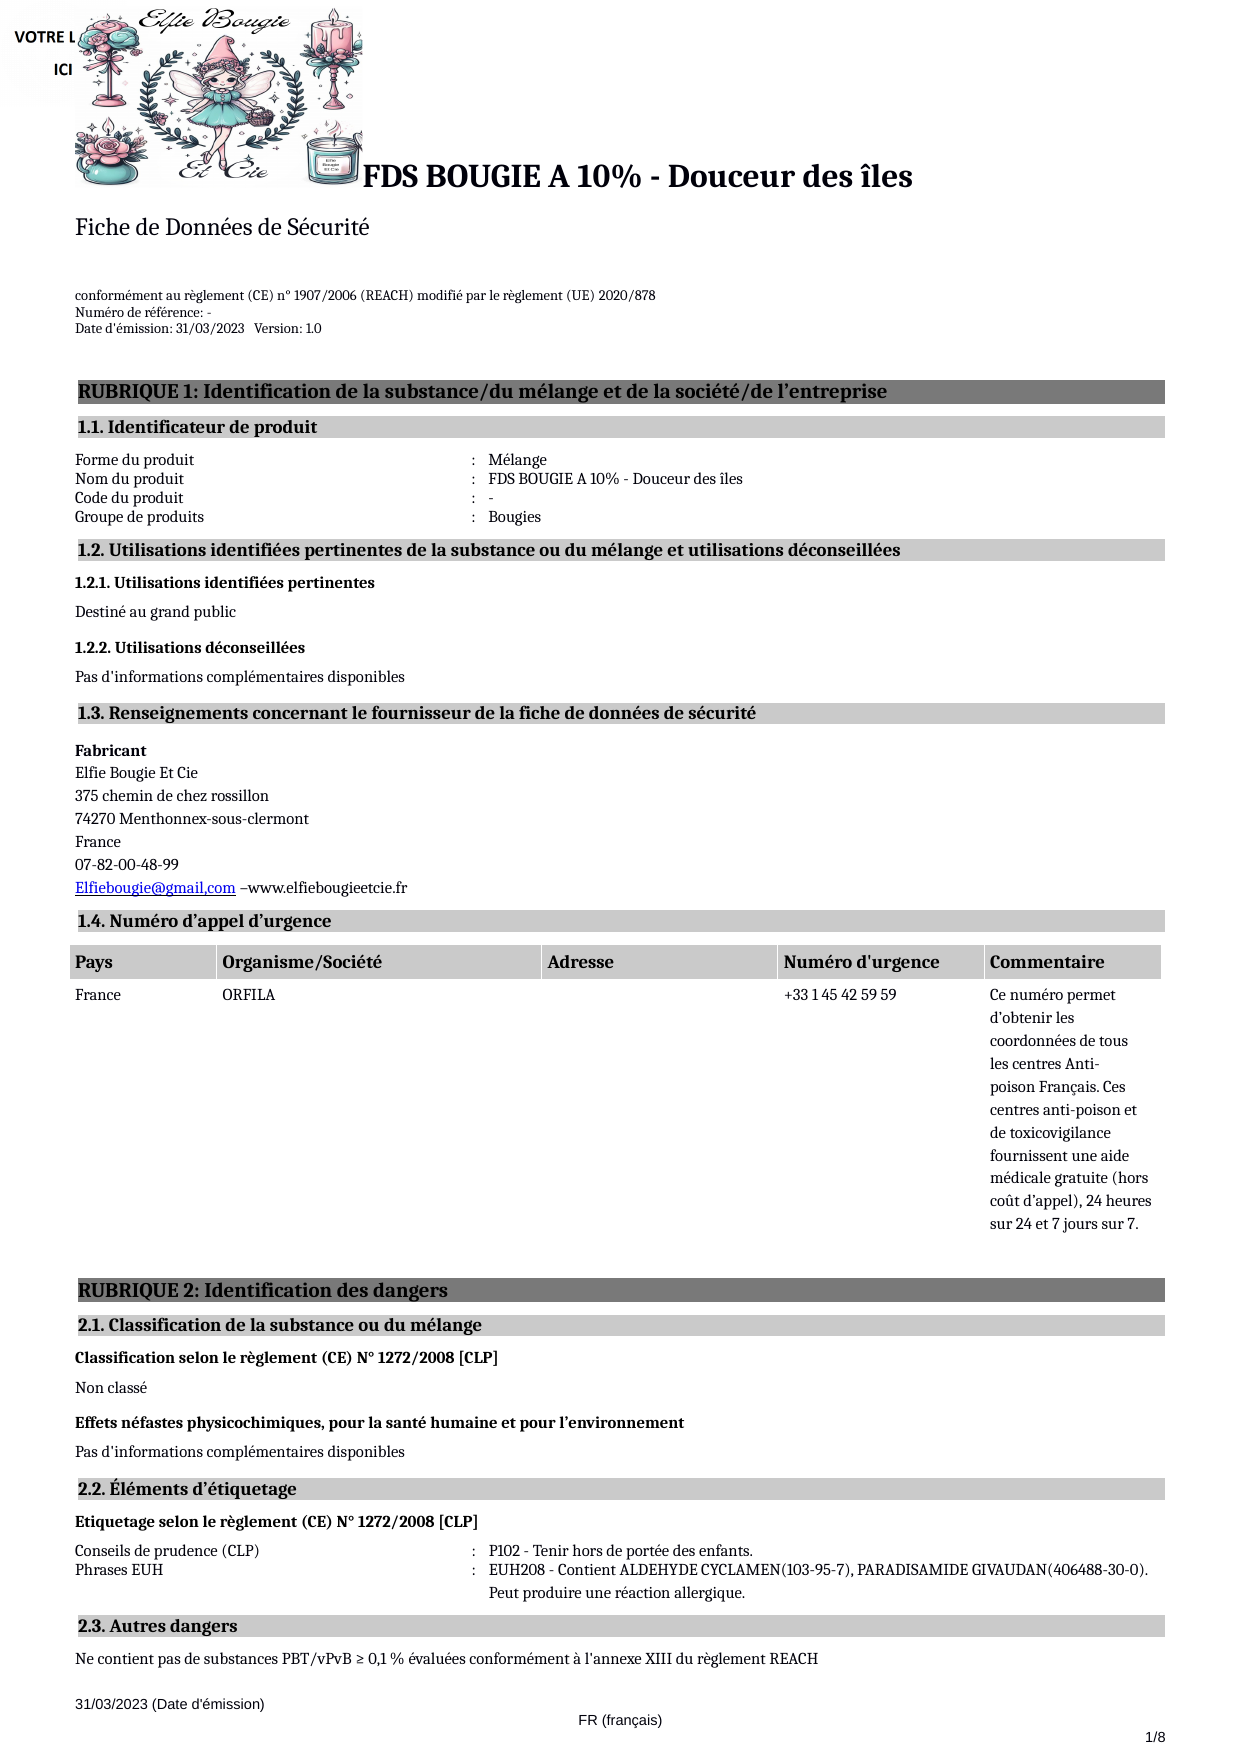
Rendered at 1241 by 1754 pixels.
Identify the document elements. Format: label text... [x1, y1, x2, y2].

table_header Numéro d'urgence [778, 945, 984, 979]
table_cell : [459, 470, 488, 489]
table_header : [459, 450, 488, 469]
table_cell France [70, 980, 216, 1240]
table_header Fabricant Elfie Bougie Et Cie 375 chemin de chez rossillon 74270 Menthonnex-sous-clermont France 07-82-00-48-99 Elfiebougie@gmail,com –www.elfiebougieetcie.fr [75, 737, 1167, 898]
table_cell : [459, 508, 488, 527]
text Destiné au grand public [75, 603, 1165, 622]
table_header Mélange [488, 450, 1167, 469]
table_cell Bougies [488, 508, 1167, 527]
table_cell - [488, 489, 1167, 508]
table_header : [459, 1541, 488, 1561]
subtitle RUBRIQUE 2: Identification des dangers [78, 1278, 1165, 1302]
table_header Organisme/Société [217, 945, 541, 979]
table_header P102 - Tenir hors de portée des enfants. [489, 1541, 1168, 1561]
table_header Adresse [542, 945, 777, 979]
subtitle 1.4. Numéro d’appel d’urgence [78, 910, 1165, 932]
table_cell Phrases EUH [75, 1561, 459, 1603]
table_cell Code du produit [75, 489, 459, 508]
text Non classé [75, 1378, 1165, 1397]
table_cell FDS BOUGIE A 10% - Douceur des îles [488, 470, 1167, 489]
subtitle Effets néfastes physicochimiques, pour la santé humaine et pour l’environnement [75, 1413, 1165, 1433]
table_cell +33 1 45 42 59 59 [778, 980, 984, 1240]
table_cell ORFILA [217, 980, 541, 1240]
table_header Conseils de prudence (CLP) [75, 1541, 459, 1561]
text Pas d'informations complémentaires disponibles [75, 1443, 1165, 1462]
subtitle 1.3. Renseignements concernant le fournisseur de la fiche de données de sécurité [78, 703, 1165, 724]
table_cell Ce numéro permet d’obtenir les coordonnées de tous les centres Anti-poison Français. Ces centres anti-poison et de toxicovigilance fournissent une aide médicale gratuite (hors coût d’appel), 24 heures sur 24 et 7 jours sur 7. [985, 980, 1161, 1240]
subtitle Classification selon le règlement (CE) N° 1272/2008 [CLP] [75, 1349, 1165, 1368]
table_cell [542, 980, 777, 1240]
table_cell : [459, 1561, 488, 1603]
subtitle 1.1. Identificateur de produit [78, 416, 1165, 438]
table_cell Nom du produit [75, 470, 459, 489]
subtitle 1.2.1. Utilisations identifiées pertinentes [75, 573, 1165, 593]
subtitle 2.1. Classification de la substance ou du mélange [78, 1315, 1165, 1336]
subtitle 2.2. Éléments d’étiquetage [78, 1478, 1165, 1500]
table_cell Groupe de produits [75, 508, 459, 527]
text Pas d'informations complémentaires disponibles [75, 667, 1165, 686]
table_header Pays [70, 945, 216, 979]
subtitle RUBRIQUE 1: Identification de la substance/du mélange et de la société/de l’entreprise [78, 380, 1165, 404]
table_cell EUH208 - Contient ALDEHYDE CYCLAMEN(103-95-7), PARADISAMIDE GIVAUDAN(406488-30-0). Peut produire une réaction allergique. [489, 1561, 1168, 1603]
subtitle 1.2.2. Utilisations déconseillées [75, 638, 1165, 657]
table_header Forme du produit [75, 450, 459, 469]
table_header Commentaire [985, 945, 1161, 979]
subtitle 1.2. Utilisations identifiées pertinentes de la substance ou du mélange et utilisations déconseillées [78, 539, 1165, 561]
table_header Ne contient pas de substances PBT/vPvB ≥ 0,1 % évaluées conformément à l'annexe XIII du règlement REACH [75, 1649, 1168, 1668]
subtitle Etiquetage selon le règlement (CE) N° 1272/2008 [CLP] [75, 1512, 1165, 1531]
subtitle 2.3. Autres dangers [78, 1615, 1165, 1637]
table_cell : [459, 489, 488, 508]
picture [0, 0, 363, 188]
